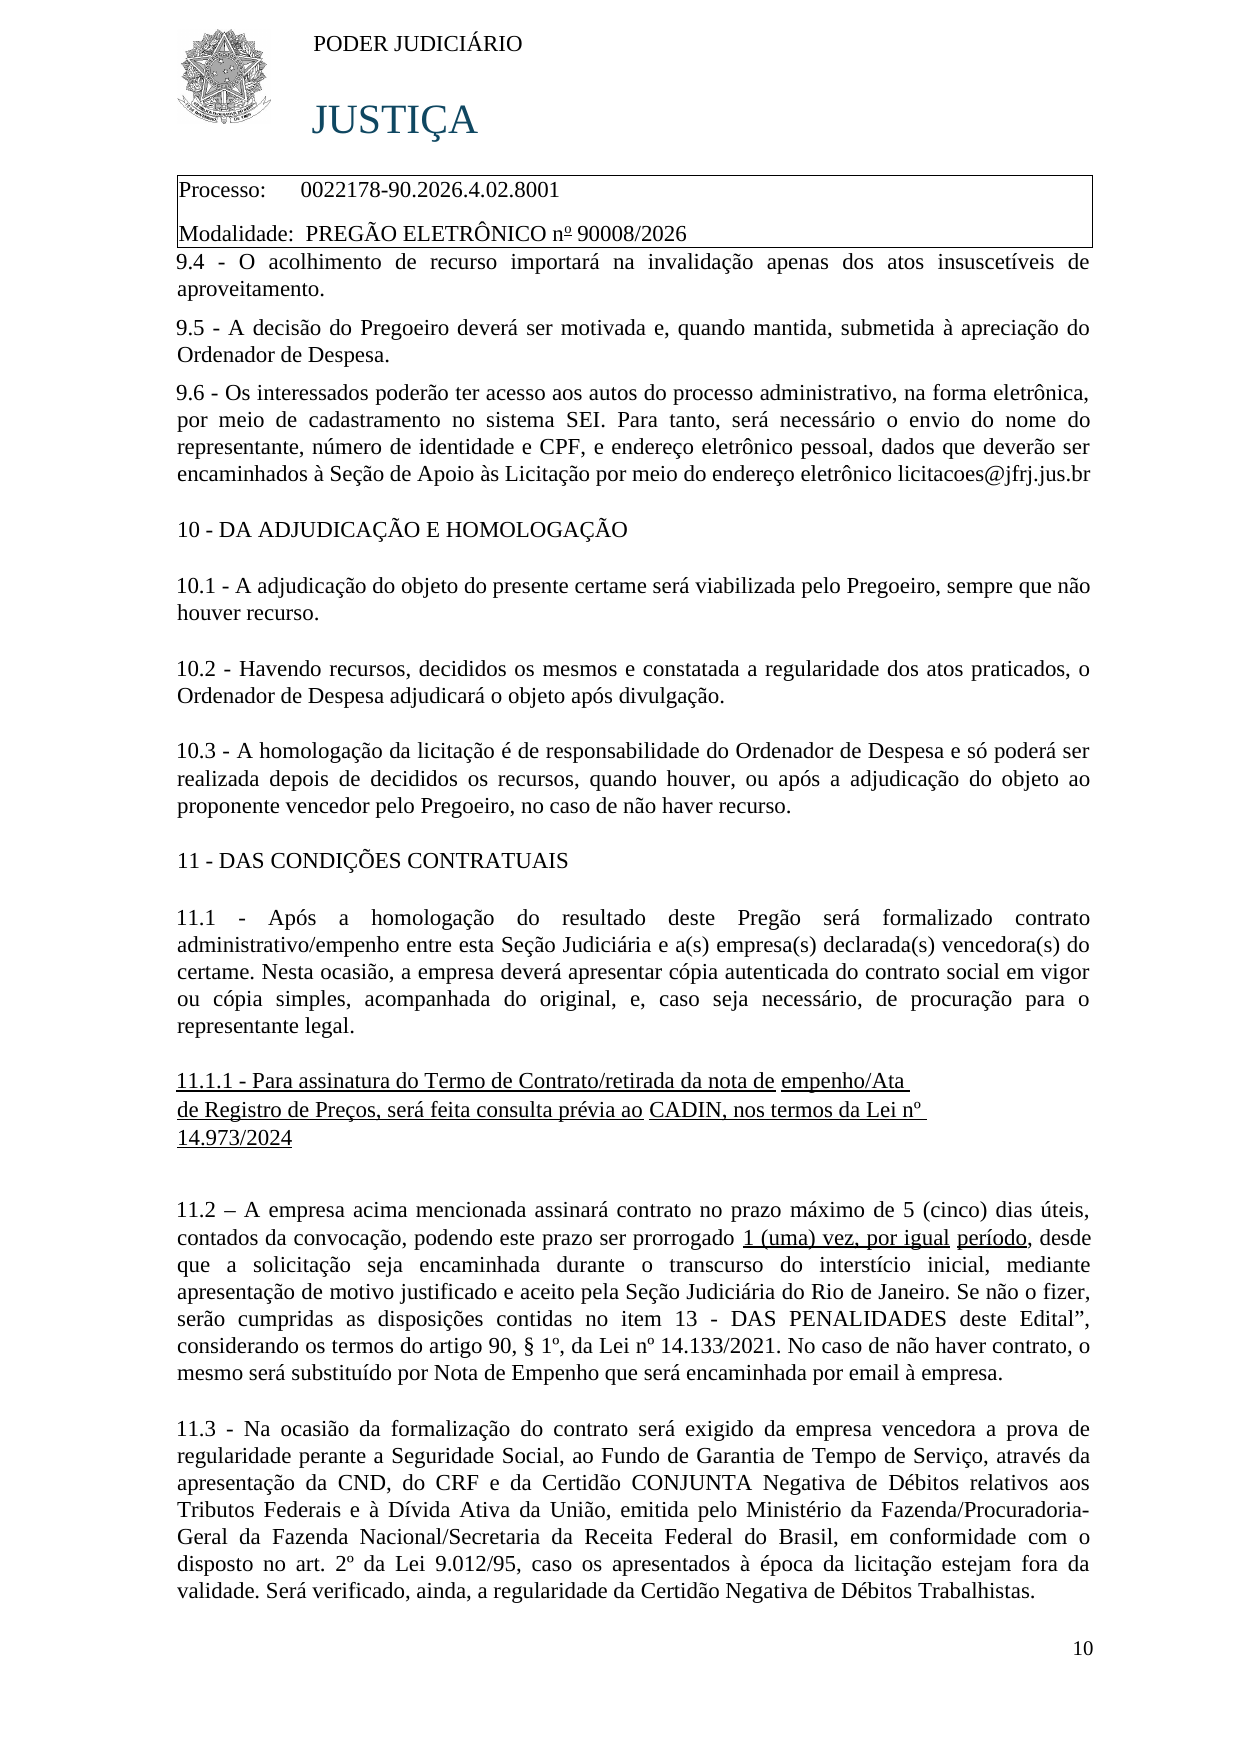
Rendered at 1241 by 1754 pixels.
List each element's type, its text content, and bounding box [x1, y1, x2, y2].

subtitle 10 - DA ADJUDICAÇÃO E HOMOLOGAÇÃO [177, 516, 1093, 542]
text 11.3 - Na ocasião da formalização do contrato será exigido da empresa vencedora a prova de regularidade perante a Seguridade Social, ao Fundo de Garantia de Tempo de Serviço, através da apresentação da CND, do CRF e da Certidão CONJUNTA Negativa de Débitos relativos aos Tributos Federais e à Dívida Ativa da União, emitida pelo Ministério da Fazenda/Procuradoria-Geral da Fazenda Nacional/Secretaria da Receita Federal do Brasil, em conformidade com o disposto no art. 2º da Lei 9.012/95, caso os apresentados à época da licitação estejam fora da validade. Será verificado, ainda, a regularidade da Certidão Negativa de Débitos Trabalhistas. [176, 1415, 1092, 1603]
subtitle 11 - DAS CONDIÇÕES CONTRATUAIS [177, 847, 1093, 874]
text 10.3 - A homologação da licitação é de responsabilidade do Ordenador de Despesa e só poderá ser realizada depois de decididos os recursos, quando houver, ou após a adjudicação do objeto ao proponente vencedor pelo Pregoeiro, no caso de não haver recurso. [176, 738, 1092, 818]
text 9.4 - O acolhimento de recurso importará na invalidação apenas dos atos insuscetíveis de aproveitamento. [177, 248, 1093, 301]
text 11.2 – A empresa acima mencionada assinará contrato no prazo máximo de 5 (cinco) dias úteis, contados da convocação, podendo este prazo ser prorrogado 1 (uma) vez, por igual período, desde que a solicitação seja encaminhada durante o transcurso do interstício inicial, mediante apresentação de motivo justificado e aceito pela Seção Judiciária do Rio de Janeiro. Se não o fizer, serão cumpridas as disposições contidas no item 13 - DAS PENALIDADES deste Edital”, considerando os termos do artigo 90, § 1º, da Lei nº 14.133/2021. No caso de não haver contrato, o mesmo será substituído por Nota de Empenho que será encaminhada por email à empresa. [176, 1197, 1092, 1385]
text 10.2 - Havendo recursos, decididos os mesmos e constatada a regularidade dos atos praticados, o Ordenador de Despesa adjudicará o objeto após divulgação. [176, 655, 1092, 708]
text 9.6 - Os interessados poderão ter acesso aos autos do processo administrativo, na forma eletrônica, por meio de cadastramento no sistema SEI. Para tanto, será necessário o envio do nome do representante, número de identidade e CPF, e endereço eletrônico pessoal, dados que deverão ser encaminhados à Seção de Apoio às Licitação por meio do endereço eletrônico licitacoes@jfrj.jus.br [176, 379, 1092, 487]
text 11.1.1 - Para assinatura do Termo de Contrato/retirada da nota de empenho/Ata de Registro de Preços, será feita consulta prévia ao CADIN, nos termos da Lei nº 14.973/2024 [176, 1068, 929, 1150]
text 11.1 - Após a homologação do resultado deste Pregão será formalizado contrato administrativo/empenho entre esta Seção Judiciária e a(s) empresa(s) declarada(s) vencedora(s) do certame. Nesta ocasião, a empresa deverá apresentar cópia autenticada do contrato social em vigor ou cópia simples, acompanhada do original, e, caso seja necessário, de procuração para o representante legal. [176, 904, 1092, 1038]
text 10.1 - A adjudicação do objeto do presente certame será viabilizada pelo Pregoeiro, sempre que não houver recurso. [176, 572, 1092, 626]
text 9.5 - A decisão do Pregoeiro deverá ser motivada e, quando mantida, submetida à apreciação do Ordenador de Despesa. [176, 313, 1092, 367]
